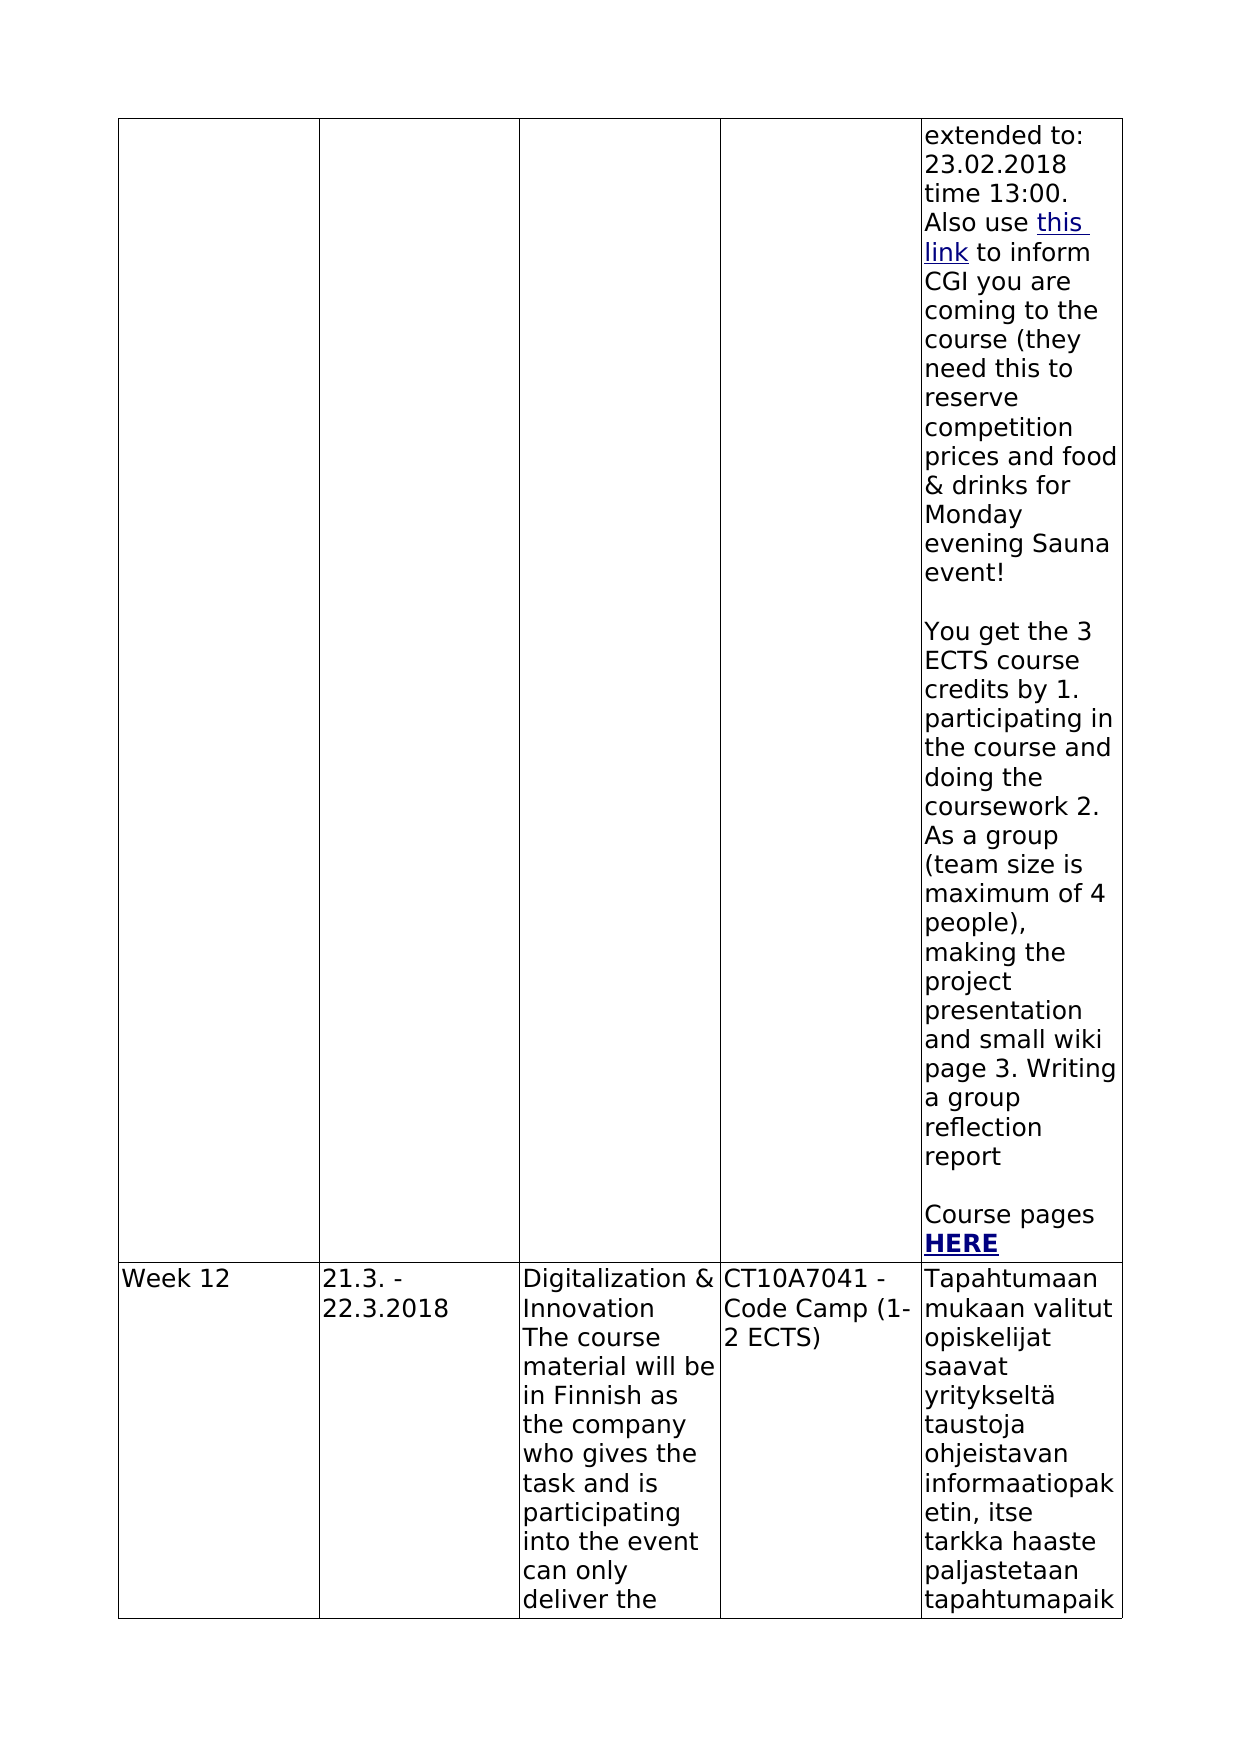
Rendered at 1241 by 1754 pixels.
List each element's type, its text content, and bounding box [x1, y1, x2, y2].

table_cell 21.3. - 22.3.2018 [320, 1263, 519, 1617]
table_cell [520, 119, 720, 1262]
table_cell Tapahtumaan mukaan valitut opiskelijat saavat yritykseltä taustoja ohjeistavan informaatiopaketin, itse tarkka haaste paljastetaan tapahtumapaik [922, 1263, 1122, 1617]
table_cell CT10A7041 - Code Camp (1-2 ECTS) [721, 1263, 921, 1617]
table_cell [320, 119, 519, 1262]
table_cell extended to: 23.02.2018 time 13:00. Also use this link to inform CGI you are coming to the course (they need this to reserve competition prices and food & drinks for Monday evening Sauna event! You get the 3 ECTS course credits by 1. participating in the course and doing the coursework 2. As a group (team size is maximum of 4 people), making the project presentation and small wiki page 3. Writing a group reflection report Course pages HERE [922, 119, 1122, 1262]
table_cell [721, 119, 921, 1262]
table_cell [119, 119, 319, 1262]
table_cell Week 12 [119, 1263, 319, 1617]
table_cell Digitalization & Innovation The course material will be in Finnish as the company who gives the task and is participating into the event can only deliver the [520, 1263, 720, 1617]
